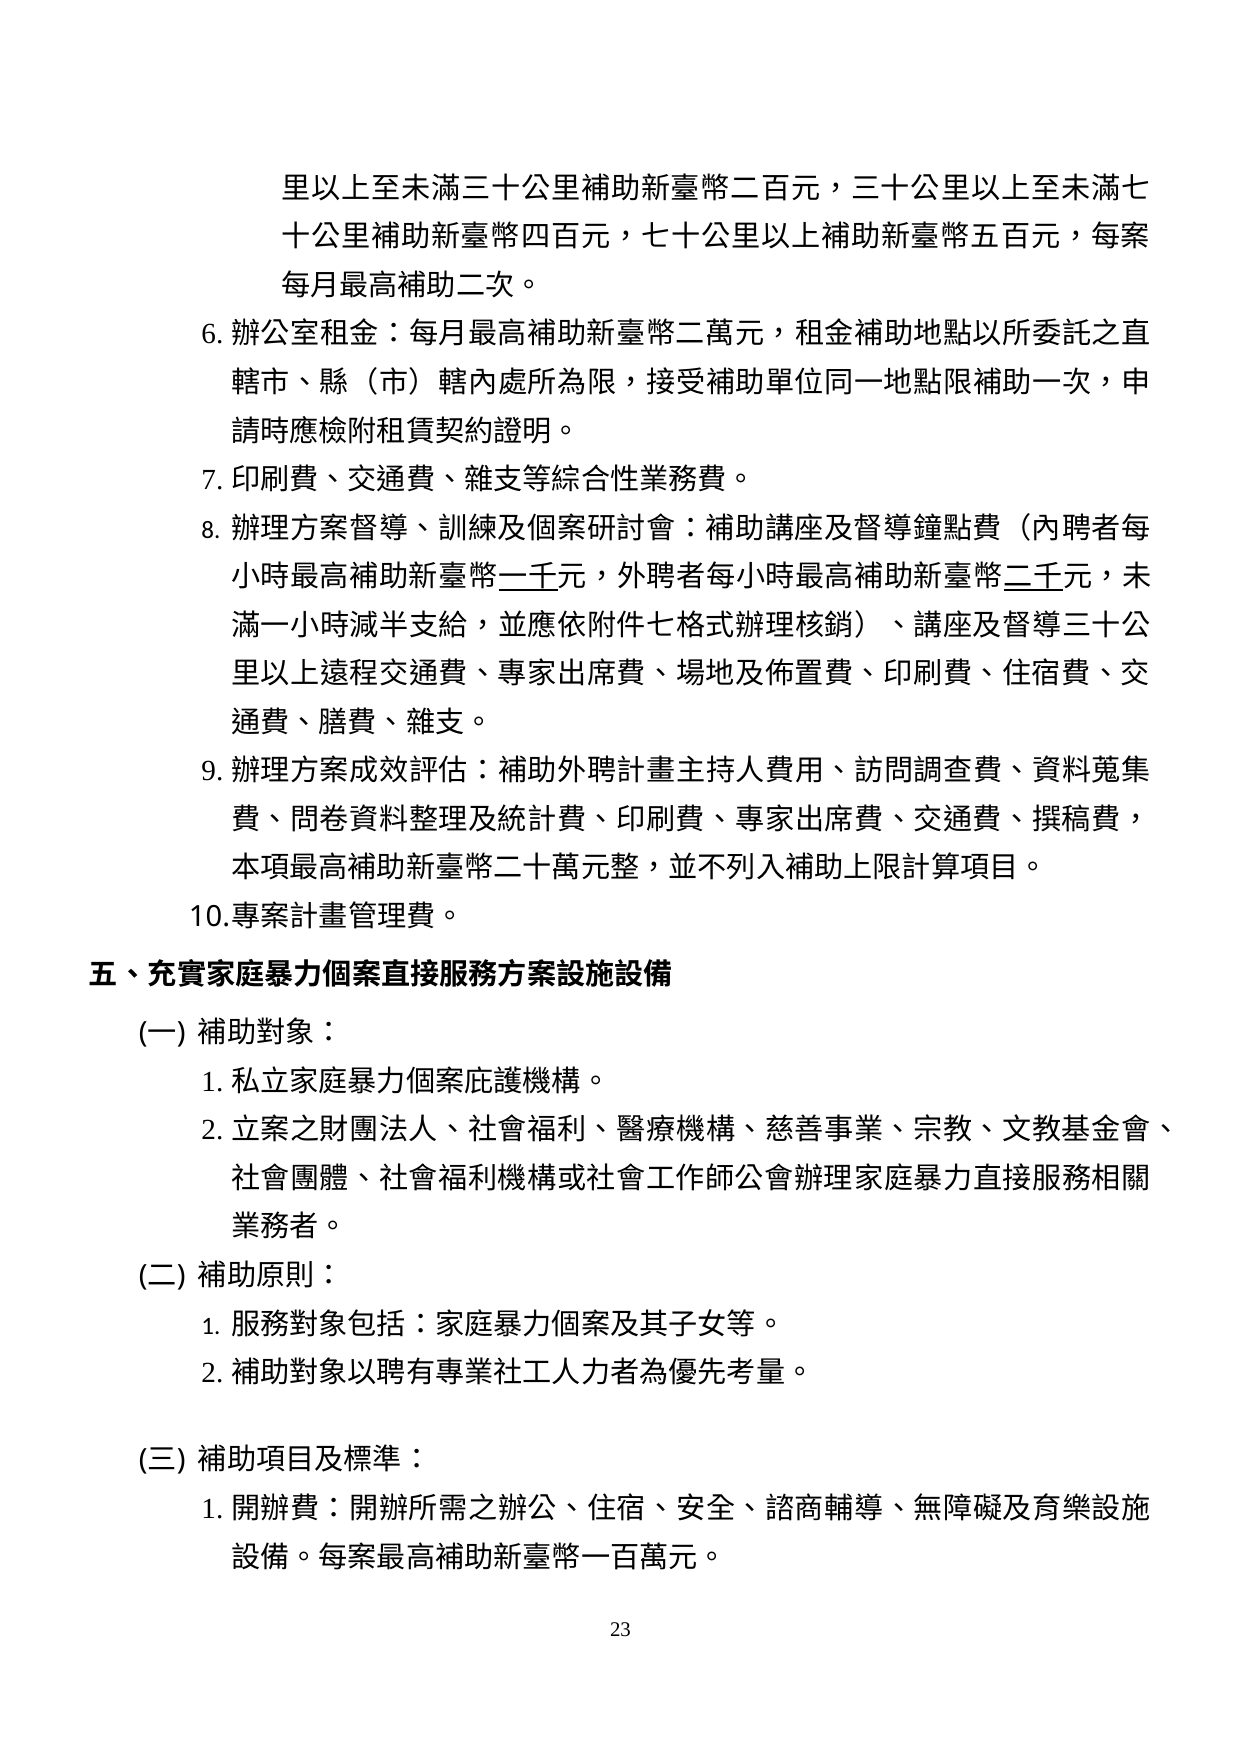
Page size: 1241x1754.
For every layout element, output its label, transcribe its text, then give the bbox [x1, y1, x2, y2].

list 印刷費、交通費、雜支等綜合性業務費。 [201, 456, 1152, 498]
list 專案計畫管理費。 [189, 893, 1152, 935]
list 充實家庭暴力個案直接服務方案設施設備 [89, 951, 1152, 993]
list 里以上至未滿三十公里補助新臺幣二百元，三十公里以上至未滿七十公里補助新臺幣四百元，七十公里以上補助新臺幣五百元，每案每月最高補助二次。 [231, 164, 1152, 304]
list 辦理方案成效評估：補助外聘計畫主持人費用、訪問調查費、資料蒐集費、問卷資料整理及統計費、印刷費、專家出席費、交通費、撰稿費，本項最高補助新臺幣二十萬元整，並不列入補助上限計算項目。 [201, 747, 1152, 886]
list 補助對象以聘有專業社工人力者為優先考量。 [201, 1349, 1152, 1391]
list 補助對象： [139, 1009, 1152, 1051]
list 辦理方案督導、訓練及個案研討會：補助講座及督導鐘點費（內聘者每小時最高補助新臺幣一千元，外聘者每小時最高補助新臺幣二千元，未滿一小時減半支給，並應依附件七格式辦理核銷）、講座及督導三十公里以上遠程交通費、專家出席費、場地及佈置費、印刷費、住宿費、交通費、膳費、雜支。 [201, 504, 1152, 741]
list 立案之財團法人、社會福利、醫療機構、慈善事業、宗教、文教基金會、社會團體、社會福利機構或社會工作師公會辦理家庭暴力直接服務相關業務者。 [201, 1106, 1152, 1245]
list 服務對象包括：家庭暴力個案及其子女等。 [201, 1300, 1152, 1343]
list 補助原則： [139, 1252, 1152, 1294]
list 補助項目及標準： [139, 1436, 1152, 1478]
list 開辦費：開辦所需之辦公、住宿、安全、諮商輔導、無障礙及育樂設施設備。每案最高補助新臺幣一百萬元。 [201, 1485, 1152, 1576]
list 辦公室租金：每月最高補助新臺幣二萬元，租金補助地點以所委託之直轄市、縣（市）轄內處所為限，接受補助單位同一地點限補助一次，申請時應檢附租賃契約證明。 [201, 310, 1152, 449]
list 私立家庭暴力個案庇護機構。 [201, 1057, 1152, 1100]
